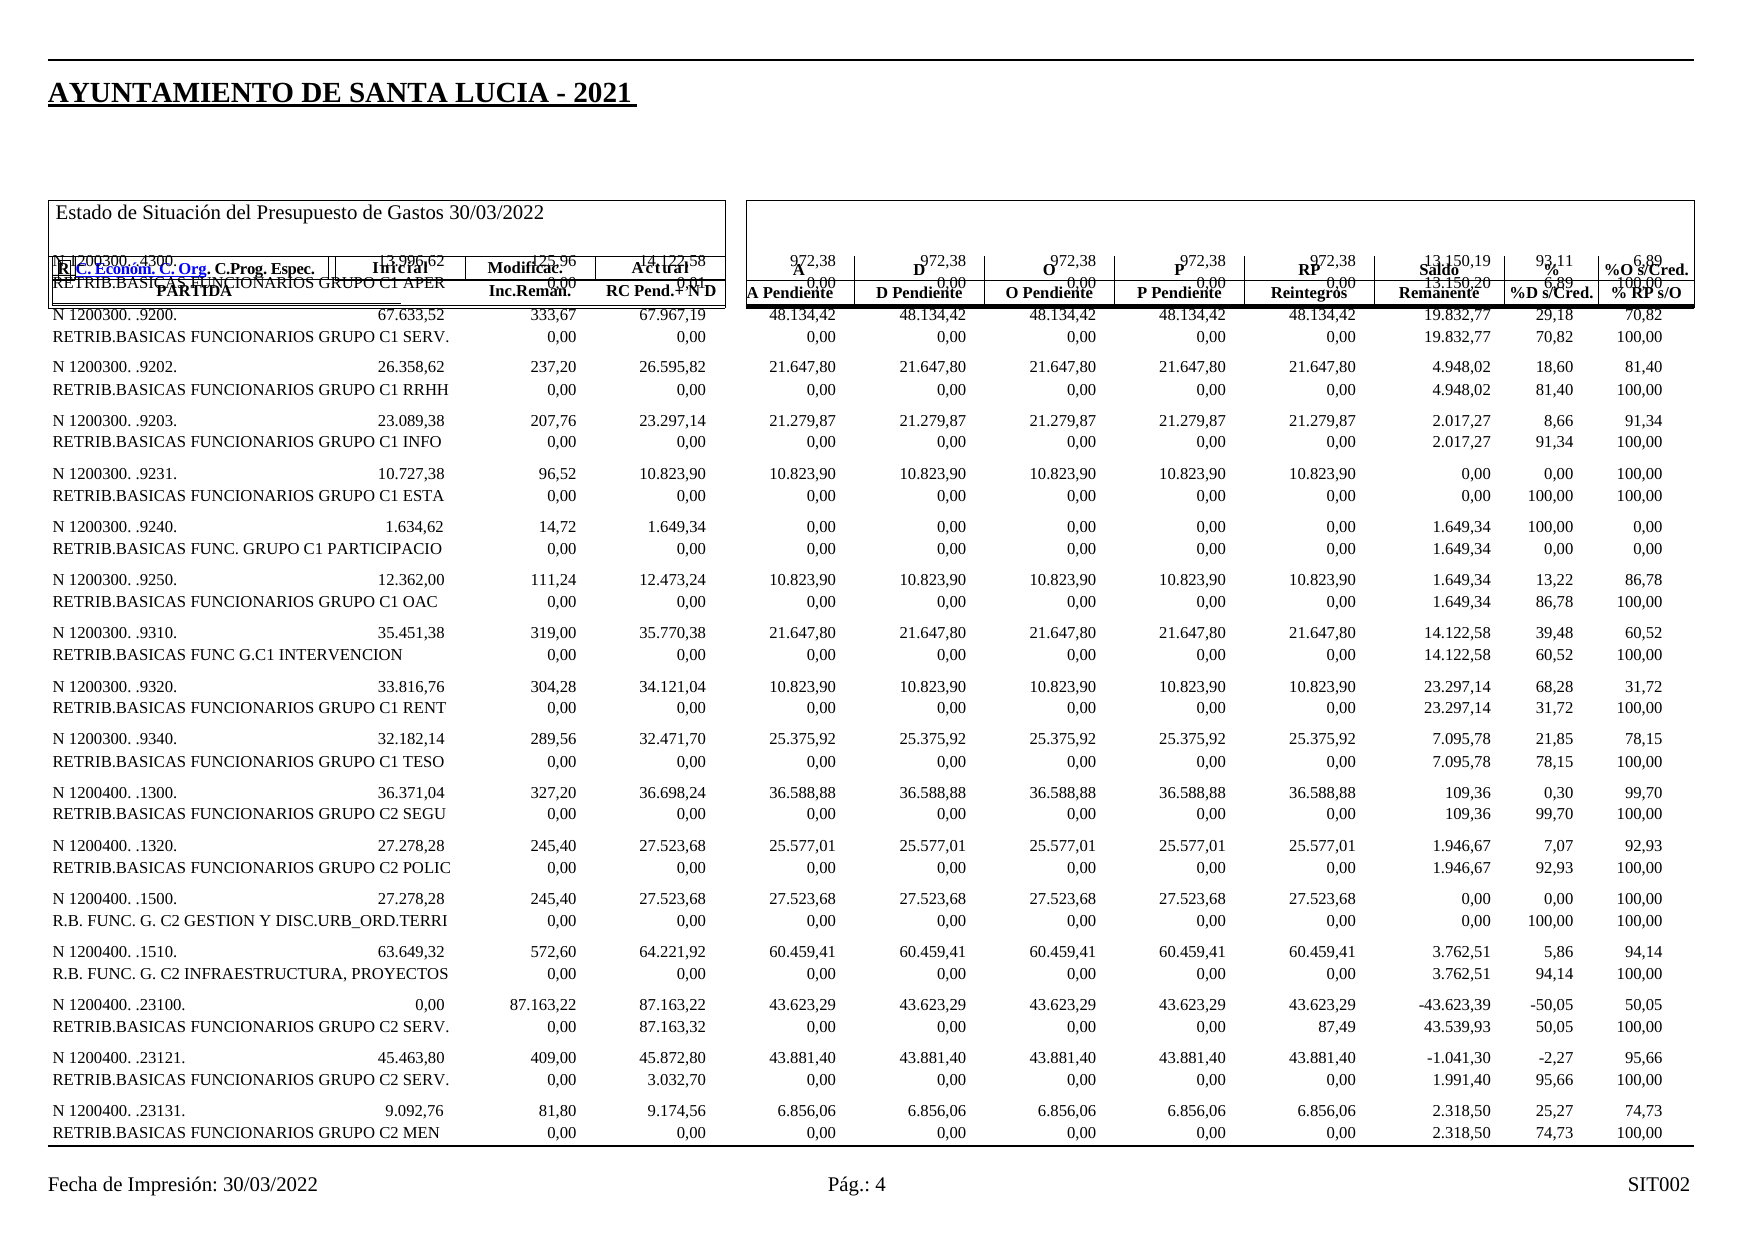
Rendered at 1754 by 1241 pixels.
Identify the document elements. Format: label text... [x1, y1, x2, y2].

table_cell 43.881,40 [1260, 1042, 1387, 1069]
table_cell 0,00 [480, 431, 610, 458]
table_cell RETRIB.BASICAS FUNCIONARIOS GRUPO C1 RENT [48, 697, 480, 724]
table_cell 319,00 [480, 617, 610, 644]
table_cell 0,00 [480, 485, 610, 511]
table_cell 25.577,01 [1000, 830, 1130, 856]
table_cell 0,00 [870, 750, 1000, 777]
table_cell 25.375,92 [1260, 724, 1387, 750]
table_cell 36.588,88 [1260, 777, 1387, 803]
table_cell 50,05 [1596, 989, 1694, 1016]
table_cell -1.041,30 [1387, 1042, 1507, 1069]
table_cell 0,00 [480, 378, 610, 405]
table_cell 0,00 [870, 378, 1000, 405]
table_cell 25.375,92 [870, 724, 1000, 750]
table_cell 23.297,14 [1387, 697, 1507, 724]
table_cell RETRIB.BASICAS FUNC G.C1 INTERVENCION [48, 644, 480, 671]
table_cell 100,00 [1596, 1069, 1694, 1096]
table_header 6,89 [1596, 241, 1694, 272]
table_cell 36.588,88 [1130, 777, 1260, 803]
table_cell 6.856,06 [1130, 1096, 1260, 1122]
table_cell 4.948,02 [1387, 378, 1507, 405]
table_cell 0,00 [1130, 325, 1260, 352]
table_cell 0,00 [480, 591, 610, 617]
table_cell 0,00 [480, 963, 610, 989]
table_cell 0,01 [610, 272, 740, 299]
table_cell 19.832,77 [1387, 299, 1507, 325]
table_cell 0,00 [480, 697, 610, 724]
table_cell 60.459,41 [1260, 936, 1387, 963]
table_cell 0,00 [740, 1069, 870, 1096]
table_cell 100,00 [1507, 910, 1596, 936]
table_cell 0,00 [610, 910, 740, 936]
table_cell 1.649,34 [1387, 538, 1507, 564]
table_cell 0,00 [1000, 644, 1130, 671]
table_cell 0,00 [480, 325, 610, 352]
table_cell 27.523,68 [610, 883, 740, 910]
table_cell 0,00 [610, 591, 740, 617]
table_cell 0,00 [740, 856, 870, 883]
table_cell RETRIB.BASICAS FUNCIONARIOS GRUPO C2 SERV. [48, 1016, 480, 1042]
table_cell 43.623,29 [1130, 989, 1260, 1016]
table_cell 64.221,92 [610, 936, 740, 963]
table_cell 0,00 [870, 325, 1000, 352]
text Fecha de Impresión: 30/03/2022 Pág.: 4 SIT002 [48, 1173, 1693, 1197]
table_cell 6.856,06 [870, 1096, 1000, 1122]
table_cell 27.523,68 [870, 883, 1000, 910]
table_cell 0,00 [1596, 511, 1694, 538]
table_cell 32.471,70 [610, 724, 740, 750]
table_cell 0,00 [1130, 378, 1260, 405]
table_header 93,11 [1507, 241, 1596, 272]
table_cell 0,00 [610, 485, 740, 511]
table_cell 0,00 [1000, 1122, 1130, 1145]
table_cell 0,00 [740, 750, 870, 777]
table_cell RETRIB.BASICAS FUNCIONARIOS GRUPO C1 SERV. [48, 325, 480, 352]
table_cell -50,05 [1507, 989, 1596, 1016]
table_cell 45.872,80 [610, 1042, 740, 1069]
table_cell 0,00 [1260, 1069, 1387, 1096]
table_cell RETRIB.BASICAS FUNCIONARIOS GRUPO C2 POLIC [48, 856, 480, 883]
table_cell 0,00 [1000, 1069, 1130, 1096]
table_cell 9.174,56 [610, 1096, 740, 1122]
table_cell 0,00 [1260, 272, 1387, 299]
table_cell 7,07 [1507, 830, 1596, 856]
table_cell 10.823,90 [740, 671, 870, 697]
table_cell 0,00 [740, 431, 870, 458]
table_cell 0,00 [870, 644, 1000, 671]
table_header 125,96 [480, 241, 610, 272]
table_cell 0,00 [1130, 511, 1260, 538]
table_cell N 1200300. .9203. 23.089,38 [48, 405, 480, 431]
table_cell 0,00 [1130, 538, 1260, 564]
table_cell 0,00 [1507, 883, 1596, 910]
table_cell 87.163,32 [610, 1016, 740, 1042]
table_cell 10.823,90 [1000, 671, 1130, 697]
table_cell 1.649,34 [610, 511, 740, 538]
table_cell 0,00 [1130, 697, 1260, 724]
table_cell N 1200300. .9202. 26.358,62 [48, 352, 480, 378]
table_cell 109,36 [1387, 777, 1507, 803]
table_cell 100,00 [1596, 458, 1694, 485]
table_cell RETRIB.BASICAS FUNCIONARIOS GRUPO C1 INFO [48, 431, 480, 458]
table_cell 25.375,92 [1000, 724, 1130, 750]
table_cell 100,00 [1596, 1016, 1694, 1042]
table_cell 0,00 [1260, 591, 1387, 617]
table_cell 25.375,92 [740, 724, 870, 750]
table_cell 0,00 [870, 1069, 1000, 1096]
table_cell 3.032,70 [610, 1069, 740, 1096]
table_cell 0,00 [1260, 750, 1387, 777]
table_cell 27.523,68 [1130, 883, 1260, 910]
table_cell 100,00 [1596, 591, 1694, 617]
table_cell 21.647,80 [1260, 617, 1387, 644]
text AYUNTAMIENTO DE SANTA LUCIA - 2021 [48, 76, 1693, 109]
table_cell 43.623,29 [740, 989, 870, 1016]
table_cell 0,00 [870, 591, 1000, 617]
table_cell 0,00 [480, 644, 610, 671]
table_cell 21.647,80 [870, 617, 1000, 644]
table_cell 27.523,68 [1260, 883, 1387, 910]
table_cell 0,00 [870, 511, 1000, 538]
table_cell 10.823,90 [740, 564, 870, 591]
table_cell 0,00 [740, 538, 870, 564]
table_cell N 1200400. .1300. 36.371,04 [48, 777, 480, 803]
table_cell 0,00 [480, 1069, 610, 1096]
table_cell -2,27 [1507, 1042, 1596, 1069]
table_cell 0,00 [1000, 325, 1130, 352]
table_cell 100,00 [1596, 883, 1694, 910]
table_cell 48.134,42 [1260, 299, 1387, 325]
table_cell 0,00 [1000, 511, 1130, 538]
table_cell 0,00 [740, 644, 870, 671]
table_cell 10.823,90 [1130, 671, 1260, 697]
table_cell 36.588,88 [740, 777, 870, 803]
table_cell 23.297,14 [610, 405, 740, 431]
table_cell 43.623,29 [1260, 989, 1387, 1016]
table_cell 0,00 [740, 511, 870, 538]
table_cell 60.459,41 [870, 936, 1000, 963]
table_cell 21.279,87 [1000, 405, 1130, 431]
table_cell 0,00 [1130, 1122, 1260, 1145]
table_cell 1.991,40 [1387, 1069, 1507, 1096]
table_cell 0,00 [480, 803, 610, 830]
table_cell 86,78 [1507, 591, 1596, 617]
table_cell 245,40 [480, 883, 610, 910]
table_cell 91,34 [1507, 431, 1596, 458]
table_cell 0,00 [1260, 1122, 1387, 1145]
table_cell 87.163,22 [480, 989, 610, 1016]
table_cell 333,67 [480, 299, 610, 325]
table_cell 109,36 [1387, 803, 1507, 830]
table_cell 0,00 [1000, 1016, 1130, 1042]
table_cell N 1200300. .9320. 33.816,76 [48, 671, 480, 697]
table_cell 0,00 [610, 697, 740, 724]
table_cell N 1200300. .9340. 32.182,14 [48, 724, 480, 750]
table_cell 1.649,34 [1387, 511, 1507, 538]
table_header 972,38 [1130, 241, 1260, 272]
table_cell 0,00 [870, 431, 1000, 458]
table_cell 0,00 [610, 431, 740, 458]
table_cell 0,00 [870, 697, 1000, 724]
table_cell 100,00 [1507, 485, 1596, 511]
table_cell 0,00 [870, 538, 1000, 564]
table_cell N 1200300. .9310. 35.451,38 [48, 617, 480, 644]
table_cell 78,15 [1507, 750, 1596, 777]
table_cell 10.823,90 [1260, 564, 1387, 591]
table_cell 31,72 [1507, 697, 1596, 724]
table_cell 0,00 [870, 485, 1000, 511]
table_cell 34.121,04 [610, 671, 740, 697]
table_cell 0,00 [870, 1016, 1000, 1042]
table_cell 0,00 [1387, 458, 1507, 485]
table_cell 0,00 [1000, 856, 1130, 883]
table_cell 0,00 [1130, 803, 1260, 830]
table_header 972,38 [1260, 241, 1387, 272]
table_cell R.B. FUNC. G. C2 INFRAESTRUCTURA, PROYECTOS [48, 963, 480, 989]
table_cell 10.823,90 [610, 458, 740, 485]
table_header 14.122,58 [610, 241, 740, 272]
table_cell 87.163,22 [610, 989, 740, 1016]
table_cell 67.967,19 [610, 299, 740, 325]
table_cell 86,78 [1596, 564, 1694, 591]
table_cell RETRIB.BASICAS FUNCIONARIOS GRUPO C2 MEN [48, 1122, 480, 1145]
table_cell 0,00 [1000, 697, 1130, 724]
table_cell 0,00 [610, 803, 740, 830]
table_cell 245,40 [480, 830, 610, 856]
table_cell 0,00 [740, 697, 870, 724]
table_cell 0,00 [1000, 431, 1130, 458]
table_cell 0,00 [610, 644, 740, 671]
table_cell 100,00 [1596, 378, 1694, 405]
table_cell N 1200400. .23100. 0,00 [48, 989, 480, 1016]
table_cell 0,00 [740, 910, 870, 936]
table_cell 0,00 [610, 856, 740, 883]
table_cell 100,00 [1596, 697, 1694, 724]
table_cell 10.823,90 [1260, 458, 1387, 485]
table_cell 27.523,68 [1000, 883, 1130, 910]
table_cell 25.577,01 [1130, 830, 1260, 856]
table_cell 78,15 [1596, 724, 1694, 750]
table_cell 100,00 [1596, 963, 1694, 989]
table_cell 0,00 [480, 750, 610, 777]
table_cell 0,00 [480, 856, 610, 883]
table_cell 5,86 [1507, 936, 1596, 963]
table_cell 100,00 [1596, 644, 1694, 671]
table_cell 81,40 [1596, 352, 1694, 378]
table_cell 21.647,80 [1000, 617, 1130, 644]
table_cell 25.375,92 [1130, 724, 1260, 750]
table_cell 6.856,06 [1260, 1096, 1387, 1122]
table_cell 25.577,01 [740, 830, 870, 856]
table_cell 0,00 [1130, 910, 1260, 936]
table_cell 92,93 [1596, 830, 1694, 856]
table_cell 87,49 [1260, 1016, 1387, 1042]
table_cell 100,00 [1596, 856, 1694, 883]
table_cell 21.279,87 [870, 405, 1000, 431]
table_cell 21.647,80 [1130, 352, 1260, 378]
table_cell 39,48 [1507, 617, 1596, 644]
table_cell 0,00 [610, 1122, 740, 1145]
table_cell 0,00 [1596, 538, 1694, 564]
table_cell 0,00 [740, 963, 870, 989]
table_cell 0,00 [1000, 750, 1130, 777]
table_cell 0,00 [870, 963, 1000, 989]
table_cell 0,00 [1130, 431, 1260, 458]
table_cell RETRIB.BASICAS FUNCIONARIOS GRUPO C1 ESTA [48, 485, 480, 511]
table_cell RETRIB.BASICAS FUNCIONARIOS GRUPO C1 OAC [48, 591, 480, 617]
table_cell 0,00 [740, 1122, 870, 1145]
table_cell RETRIB.BASICAS FUNCIONARIOS GRUPO C2 SEGU [48, 803, 480, 830]
table_cell 81,40 [1507, 378, 1596, 405]
table_cell 0,00 [870, 910, 1000, 936]
table_cell 21.647,80 [740, 617, 870, 644]
table_header 972,38 [870, 241, 1000, 272]
table_cell 100,00 [1507, 511, 1596, 538]
table_cell 10.823,90 [1000, 564, 1130, 591]
table_cell 0,00 [480, 272, 610, 299]
table_cell 3.762,51 [1387, 936, 1507, 963]
table_cell N 1200300. .9240. 1.634,62 [48, 511, 480, 538]
table_cell 10.823,90 [870, 671, 1000, 697]
table_cell 91,34 [1596, 405, 1694, 431]
table_cell 100,00 [1596, 750, 1694, 777]
table_cell 0,00 [1130, 485, 1260, 511]
table_cell 0,00 [480, 910, 610, 936]
table_cell 92,93 [1507, 856, 1596, 883]
table_cell 100,00 [1596, 910, 1694, 936]
table_cell 60,52 [1596, 617, 1694, 644]
table_cell 2.318,50 [1387, 1122, 1507, 1145]
table_cell 304,28 [480, 671, 610, 697]
table_cell 0,00 [480, 538, 610, 564]
table_header N 1200300. .4300. 13.996,62 [48, 241, 480, 272]
table_cell N 1200300. .9200. 67.633,52 [48, 299, 480, 325]
table_cell 35.770,38 [610, 617, 740, 644]
table_cell 68,28 [1507, 671, 1596, 697]
table_cell 10.823,90 [740, 458, 870, 485]
table_cell 0,00 [1387, 910, 1507, 936]
table_cell 0,00 [740, 272, 870, 299]
table_cell 60.459,41 [740, 936, 870, 963]
table_cell 14.122,58 [1387, 617, 1507, 644]
table_cell 21.647,80 [740, 352, 870, 378]
table_cell 0,00 [480, 1122, 610, 1145]
table_cell 48.134,42 [1000, 299, 1130, 325]
table_cell 21.279,87 [740, 405, 870, 431]
table_cell 95,66 [1596, 1042, 1694, 1069]
table_cell 21.647,80 [1000, 352, 1130, 378]
table_cell 10.823,90 [870, 564, 1000, 591]
table_cell 0,00 [1260, 325, 1387, 352]
table_cell RETRIB.BASICAS FUNC. GRUPO C1 PARTICIPACIO [48, 538, 480, 564]
table_cell 2.318,50 [1387, 1096, 1507, 1122]
table_cell 12.473,24 [610, 564, 740, 591]
table_cell 0,00 [1260, 803, 1387, 830]
table_cell 0,00 [1260, 431, 1387, 458]
table_cell 1.649,34 [1387, 564, 1507, 591]
table_cell 18,60 [1507, 352, 1596, 378]
table_cell 0,00 [1000, 378, 1130, 405]
table_cell 7.095,78 [1387, 750, 1507, 777]
table_header 972,38 [1000, 241, 1130, 272]
table_cell 10.823,90 [1000, 458, 1130, 485]
table_cell 0,00 [1130, 1016, 1260, 1042]
table_cell 96,52 [480, 458, 610, 485]
table_cell 60.459,41 [1000, 936, 1130, 963]
table_cell RETRIB.BASICAS FUNCIONARIOS GRUPO C1 RRHH [48, 378, 480, 405]
table_cell 25.577,01 [870, 830, 1000, 856]
table_cell 99,70 [1596, 777, 1694, 803]
table_cell 14.122,58 [1387, 644, 1507, 671]
table_cell 0,00 [1260, 644, 1387, 671]
table_cell 0,30 [1507, 777, 1596, 803]
table_cell 0,00 [1130, 963, 1260, 989]
table_cell 327,20 [480, 777, 610, 803]
table_cell RETRIB.BASICAS FUNCIONARIOS GRUPO C1 APER [48, 272, 480, 299]
table_cell 0,00 [1000, 538, 1130, 564]
table_cell 0,00 [740, 591, 870, 617]
table_cell 21.279,87 [1260, 405, 1387, 431]
table_cell 60,52 [1507, 644, 1596, 671]
table_cell 6.856,06 [1000, 1096, 1130, 1122]
table_cell N 1200300. .9231. 10.727,38 [48, 458, 480, 485]
table_cell 0,00 [1260, 511, 1387, 538]
table_cell 95,66 [1507, 1069, 1596, 1096]
table_cell 43.623,29 [1000, 989, 1130, 1016]
table_cell 100,00 [1596, 272, 1694, 299]
table_cell 0,00 [1130, 1069, 1260, 1096]
table_cell 0,00 [1130, 644, 1260, 671]
table_cell 0,00 [610, 538, 740, 564]
table_cell 0,00 [1130, 272, 1260, 299]
table_cell 1.946,67 [1387, 856, 1507, 883]
table_cell 289,56 [480, 724, 610, 750]
table_cell 43.881,40 [740, 1042, 870, 1069]
table_cell 21.647,80 [1260, 352, 1387, 378]
table_cell 0,00 [1000, 963, 1130, 989]
table_cell 100,00 [1596, 803, 1694, 830]
table_cell 74,73 [1596, 1096, 1694, 1122]
table_cell 25,27 [1507, 1096, 1596, 1122]
table_cell 14,72 [480, 511, 610, 538]
table_cell 7.095,78 [1387, 724, 1507, 750]
table_cell 8,66 [1507, 405, 1596, 431]
table_cell 100,00 [1596, 485, 1694, 511]
table_cell 4.948,02 [1387, 352, 1507, 378]
table_cell 81,80 [480, 1096, 610, 1122]
table_cell 10.823,90 [1130, 564, 1260, 591]
table_cell 94,14 [1507, 963, 1596, 989]
table_cell -43.623,39 [1387, 989, 1507, 1016]
table_cell 3.762,51 [1387, 963, 1507, 989]
table_cell 0,00 [610, 378, 740, 405]
table_cell 2.017,27 [1387, 431, 1507, 458]
table_cell 100,00 [1596, 431, 1694, 458]
table_cell 0,00 [1130, 750, 1260, 777]
table_cell 0,00 [1260, 485, 1387, 511]
table_cell 23.297,14 [1387, 671, 1507, 697]
table_cell 21,85 [1507, 724, 1596, 750]
table_cell 6.856,06 [740, 1096, 870, 1122]
table_cell R.B. FUNC. G. C2 GESTION Y DISC.URB_ORD.TERRI [48, 910, 480, 936]
table_cell 0,00 [1000, 272, 1130, 299]
text Estado de Situación del Presupuesto de Gastos 30/03/2022 [55, 201, 725, 224]
table_cell 0,00 [1130, 591, 1260, 617]
table_cell 1.649,34 [1387, 591, 1507, 617]
table_cell 0,00 [1387, 883, 1507, 910]
table_cell 0,00 [870, 1122, 1000, 1145]
table_cell 25.577,01 [1260, 830, 1387, 856]
table_cell 29,18 [1507, 299, 1596, 325]
table_cell 0,00 [1260, 538, 1387, 564]
table_cell 0,00 [1000, 803, 1130, 830]
table_cell 0,00 [610, 750, 740, 777]
table_cell 48.134,42 [740, 299, 870, 325]
table_cell 0,00 [1260, 697, 1387, 724]
table_cell 0,00 [1260, 963, 1387, 989]
table_cell 409,00 [480, 1042, 610, 1069]
table_header 13.150,19 [1387, 241, 1507, 272]
table_cell 13,22 [1507, 564, 1596, 591]
table_cell 43.623,29 [870, 989, 1000, 1016]
table_cell N 1200400. .23121. 45.463,80 [48, 1042, 480, 1069]
table_cell 74,73 [1507, 1122, 1596, 1145]
table_cell 0,00 [1260, 910, 1387, 936]
table_cell 572,60 [480, 936, 610, 963]
table_cell 0,00 [870, 856, 1000, 883]
table_cell 111,24 [480, 564, 610, 591]
table_cell 0,00 [1387, 485, 1507, 511]
table_cell 13.150,20 [1387, 272, 1507, 299]
table_cell RETRIB.BASICAS FUNCIONARIOS GRUPO C2 SERV. [48, 1069, 480, 1096]
table_cell 0,00 [1000, 485, 1130, 511]
table_cell 0,00 [480, 1016, 610, 1042]
table_cell 60.459,41 [1130, 936, 1260, 963]
table_cell 10.823,90 [1130, 458, 1260, 485]
table_cell 26.595,82 [610, 352, 740, 378]
table_header 972,38 [740, 241, 870, 272]
table_cell 0,00 [740, 1016, 870, 1042]
table_cell 0,00 [1130, 856, 1260, 883]
table_cell 6,89 [1507, 272, 1596, 299]
table_cell 0,00 [1260, 378, 1387, 405]
table_cell 50,05 [1507, 1016, 1596, 1042]
table_cell 21.647,80 [1130, 617, 1260, 644]
table_cell 100,00 [1596, 1122, 1694, 1145]
table_cell 0,00 [1507, 458, 1596, 485]
table_cell 70,82 [1596, 299, 1694, 325]
table_cell N 1200400. .1510. 63.649,32 [48, 936, 480, 963]
table_cell 0,00 [740, 325, 870, 352]
table_cell 207,76 [480, 405, 610, 431]
table_cell 10.823,90 [1260, 671, 1387, 697]
table_cell 0,00 [740, 378, 870, 405]
table_cell 31,72 [1596, 671, 1694, 697]
table_cell 100,00 [1596, 325, 1694, 352]
table_cell 43.881,40 [1000, 1042, 1130, 1069]
table_cell 0,00 [870, 272, 1000, 299]
table_cell 0,00 [1000, 910, 1130, 936]
table_cell N 1200400. .1500. 27.278,28 [48, 883, 480, 910]
table_cell 43.539,93 [1387, 1016, 1507, 1042]
table_cell N 1200400. .23131. 9.092,76 [48, 1096, 480, 1122]
table_cell 2.017,27 [1387, 405, 1507, 431]
table_cell 19.832,77 [1387, 325, 1507, 352]
table_cell 1.946,67 [1387, 830, 1507, 856]
table_cell 48.134,42 [1130, 299, 1260, 325]
table_cell 0,00 [1000, 591, 1130, 617]
table_cell 21.279,87 [1130, 405, 1260, 431]
table_cell 0,00 [1507, 538, 1596, 564]
table_cell 43.881,40 [1130, 1042, 1260, 1069]
table_cell RETRIB.BASICAS FUNCIONARIOS GRUPO C1 TESO [48, 750, 480, 777]
table_cell 36.588,88 [870, 777, 1000, 803]
table_cell 94,14 [1596, 936, 1694, 963]
table_cell 36.588,88 [1000, 777, 1130, 803]
table_cell 0,00 [740, 485, 870, 511]
table_cell 0,00 [610, 325, 740, 352]
table_cell N 1200300. .9250. 12.362,00 [48, 564, 480, 591]
table_cell 70,82 [1507, 325, 1596, 352]
table_cell 99,70 [1507, 803, 1596, 830]
table_cell 48.134,42 [870, 299, 1000, 325]
table_cell 0,00 [870, 803, 1000, 830]
table_cell 10.823,90 [870, 458, 1000, 485]
table_cell 237,20 [480, 352, 610, 378]
table_cell 27.523,68 [610, 830, 740, 856]
table_cell 0,00 [1260, 856, 1387, 883]
table_cell 43.881,40 [870, 1042, 1000, 1069]
table_cell 0,00 [740, 803, 870, 830]
table_cell N 1200400. .1320. 27.278,28 [48, 830, 480, 856]
table_cell 36.698,24 [610, 777, 740, 803]
table_cell 0,00 [610, 963, 740, 989]
table_cell 27.523,68 [740, 883, 870, 910]
table_cell 21.647,80 [870, 352, 1000, 378]
